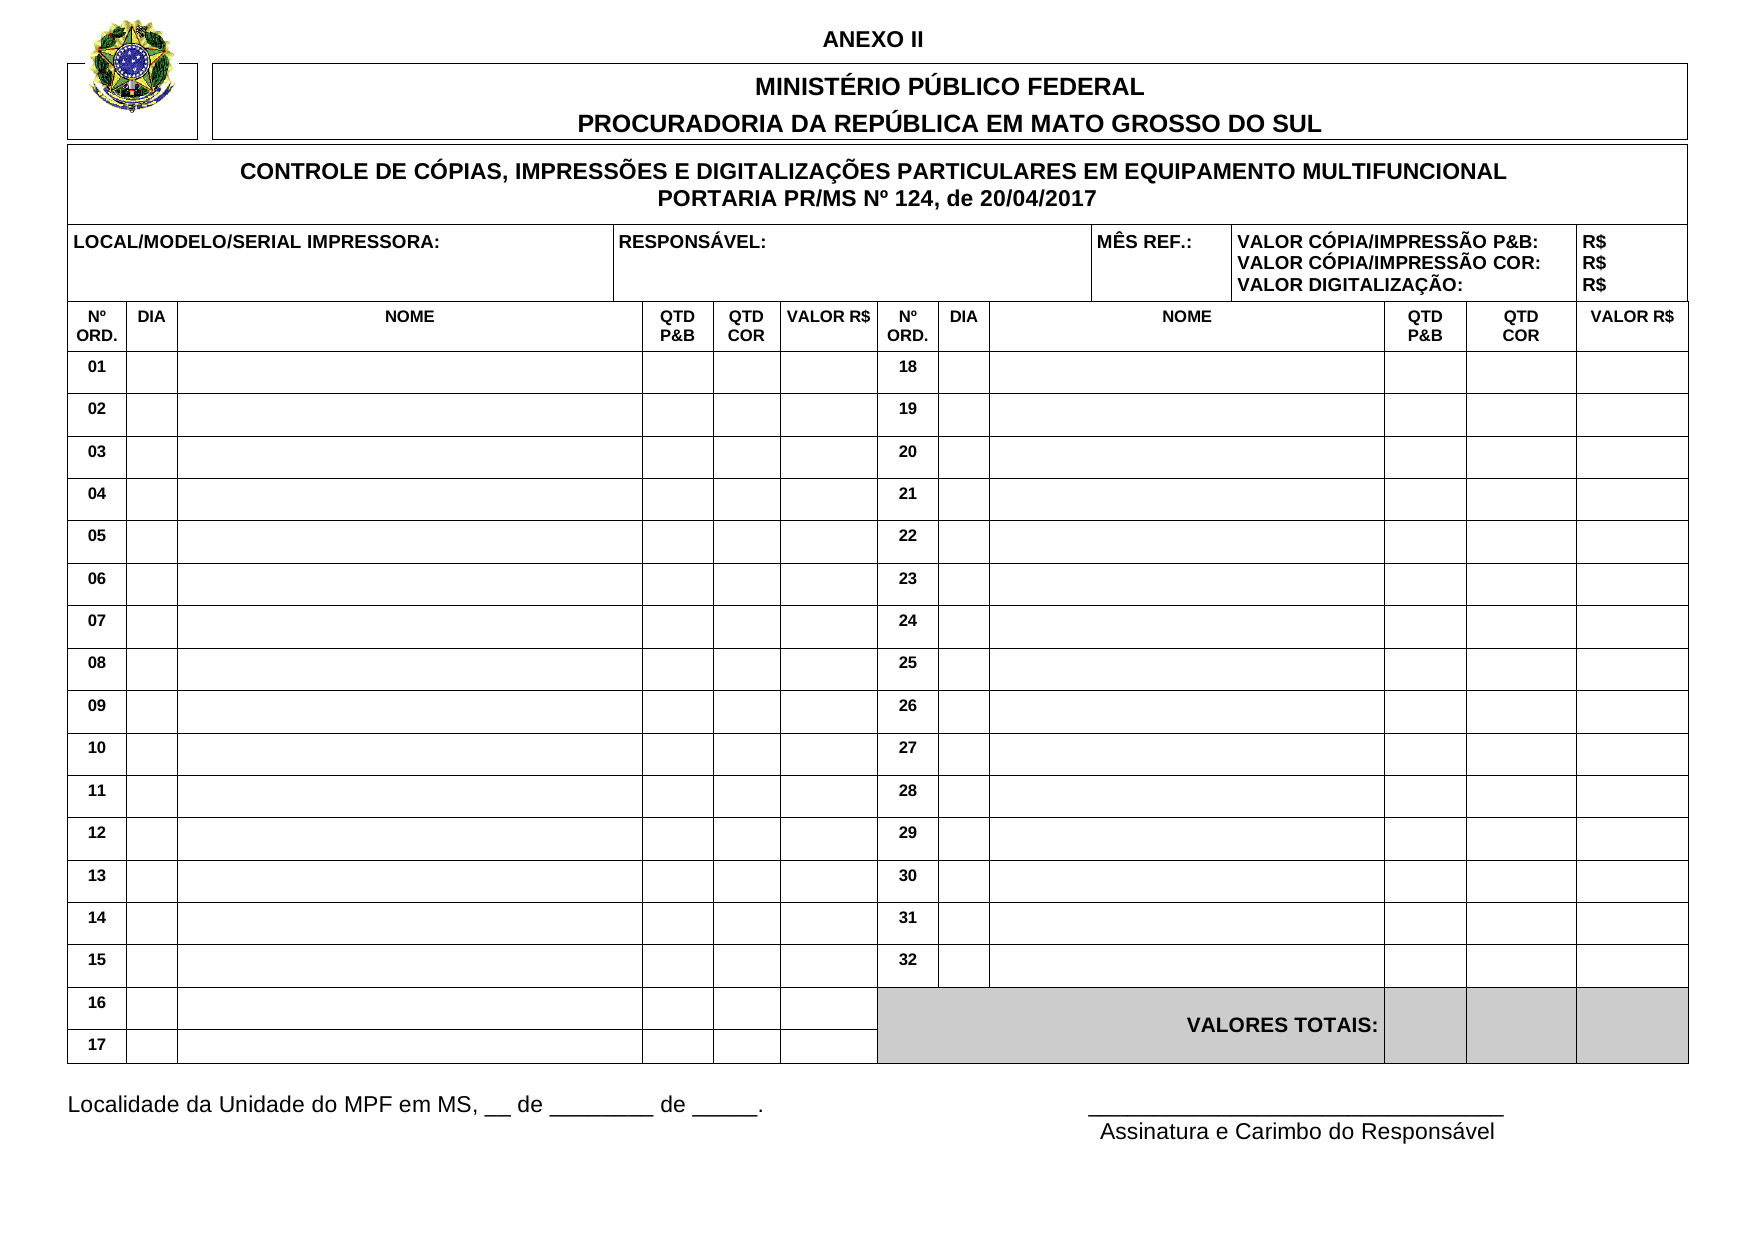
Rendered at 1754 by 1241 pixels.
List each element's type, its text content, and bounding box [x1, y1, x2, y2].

table_header Nº ORD. [68, 302, 126, 351]
table_cell [1577, 437, 1688, 478]
table_cell [1467, 479, 1576, 520]
table_cell [178, 691, 642, 732]
table_cell [127, 437, 177, 478]
table_header QTD COR [714, 302, 780, 351]
table_cell [781, 394, 877, 436]
table_cell [939, 691, 989, 732]
table_header VALOR R$ [1577, 302, 1688, 351]
table_cell [127, 734, 177, 775]
table_cell [781, 649, 877, 690]
table_cell [714, 776, 780, 817]
table_cell 15 [68, 945, 126, 987]
table_header Nº ORD. [878, 302, 938, 351]
table_cell [714, 649, 780, 690]
table_cell [1577, 521, 1688, 563]
table_cell [643, 437, 713, 478]
table_cell [1385, 437, 1466, 478]
table_cell [1577, 691, 1688, 732]
table_header MINISTÉRIO PÚBLICO FEDERAL PROCURADORIA DA REPÚBLICA EM MATO GROSSO DO SUL [213, 64, 1687, 138]
table_cell [939, 352, 989, 393]
table_cell 24 [878, 606, 938, 648]
table_cell [714, 606, 780, 648]
table_cell [990, 734, 1384, 775]
text Assinatura e Carimbo do Responsável [67, 1117, 1687, 1144]
table_cell [1467, 394, 1576, 436]
table_cell [178, 861, 642, 902]
table_header DIA [939, 302, 989, 351]
table_cell [939, 861, 989, 902]
table_cell 22 [878, 521, 938, 563]
table_cell [990, 352, 1384, 393]
table_cell [1385, 818, 1466, 859]
table_cell 32 [878, 945, 938, 987]
table_cell 11 [68, 776, 126, 817]
table_cell 27 [878, 734, 938, 775]
table_cell 29 [878, 818, 938, 859]
table_cell [643, 861, 713, 902]
table_cell [127, 564, 177, 605]
table_cell [127, 479, 177, 520]
table_cell 20 [878, 437, 938, 478]
table_cell [178, 479, 642, 520]
table_cell 31 [878, 903, 938, 944]
table_cell [127, 521, 177, 563]
table_cell [1467, 734, 1576, 775]
table_cell [990, 564, 1384, 605]
table_cell [1577, 988, 1688, 1063]
table_header [68, 64, 197, 138]
table_cell [990, 776, 1384, 817]
table_cell [939, 437, 989, 478]
table_cell 21 [878, 479, 938, 520]
table_cell [781, 521, 877, 563]
table_cell [178, 606, 642, 648]
table_cell [939, 903, 989, 944]
table_cell CONTROLE DE CÓPIAS, IMPRESSÕES E DIGITALIZAÇÕES PARTICULARES EM EQUIPAMENTO MULTIFUNCIONAL PORTARIA PR/MS Nº 124, de 20/04/2017 [68, 145, 1687, 224]
table_cell [1467, 776, 1576, 817]
table_cell [643, 903, 713, 944]
table_cell 03 [68, 437, 126, 478]
table_cell [127, 394, 177, 436]
table_cell 28 [878, 776, 938, 817]
table_cell [781, 776, 877, 817]
table_cell [781, 564, 877, 605]
table_cell [781, 818, 877, 859]
table_cell [643, 352, 713, 393]
table_cell [1385, 564, 1466, 605]
table_cell [178, 521, 642, 563]
table_cell [990, 649, 1384, 690]
table_cell 13 [68, 861, 126, 902]
table_cell [643, 818, 713, 859]
table_header R$ R$ R$ [1577, 225, 1687, 301]
table_cell [1577, 649, 1688, 690]
table_cell [127, 606, 177, 648]
table_header VALOR R$ [781, 302, 877, 351]
table_cell [127, 945, 177, 987]
table_header QTD P&B [643, 302, 713, 351]
table_cell [939, 394, 989, 436]
table_cell [643, 521, 713, 563]
table_cell [643, 606, 713, 648]
table_header NOME [178, 302, 642, 351]
table_cell [643, 564, 713, 605]
table_cell [1577, 818, 1688, 859]
table_cell [1577, 861, 1688, 902]
table_cell 10 [68, 734, 126, 775]
table_cell [781, 352, 877, 393]
table_cell [67, 139, 1687, 144]
table_cell [127, 988, 177, 1029]
table_header VALOR CÓPIA/IMPRESSÃO P&B: VALOR CÓPIA/IMPRESSÃO COR: VALOR DIGITALIZAÇÃO: [1232, 225, 1576, 301]
table_cell [643, 394, 713, 436]
table_cell [1385, 988, 1466, 1063]
table_cell 25 [878, 649, 938, 690]
table_cell [1467, 352, 1576, 393]
table_cell [990, 437, 1384, 478]
table_cell [1577, 352, 1688, 393]
table_cell [1577, 479, 1688, 520]
table_cell [939, 945, 989, 987]
table_cell [1467, 945, 1576, 987]
table_cell [1577, 564, 1688, 605]
table_cell [939, 564, 989, 605]
table_cell [1577, 945, 1688, 987]
table_cell [643, 649, 713, 690]
table_cell [643, 1030, 713, 1063]
table_cell [127, 691, 177, 732]
table_cell [1467, 564, 1576, 605]
table_cell [781, 691, 877, 732]
table_header LOCAL/MODELO/SERIAL IMPRESSORA: [68, 225, 613, 301]
table_cell [127, 776, 177, 817]
table_cell [714, 691, 780, 732]
table_header NOME [990, 302, 1384, 351]
table_cell [178, 352, 642, 393]
table_cell 04 [68, 479, 126, 520]
table_cell [178, 394, 642, 436]
table_cell 18 [878, 352, 938, 393]
table_cell [939, 818, 989, 859]
table_cell [714, 352, 780, 393]
table_cell [939, 776, 989, 817]
table_cell [939, 479, 989, 520]
table_cell [127, 903, 177, 944]
table_cell [178, 649, 642, 690]
table_cell [1577, 903, 1688, 944]
table_cell [1385, 776, 1466, 817]
table_cell 14 [68, 903, 126, 944]
table_cell [781, 437, 877, 478]
table_cell 06 [68, 564, 126, 605]
table_cell [990, 394, 1384, 436]
table_cell [178, 734, 642, 775]
table_cell 12 [68, 818, 126, 859]
table_cell 19 [878, 394, 938, 436]
table_cell [990, 903, 1384, 944]
table_cell [939, 521, 989, 563]
table_cell [1467, 818, 1576, 859]
table_cell [939, 649, 989, 690]
table_header MÊS REF.: [1092, 225, 1231, 301]
table_cell 23 [878, 564, 938, 605]
table_cell VALORES TOTAIS: [878, 988, 1384, 1063]
table_cell [178, 776, 642, 817]
table_cell [1385, 352, 1466, 393]
table_cell [178, 818, 642, 859]
table_cell [1385, 861, 1466, 902]
table_cell [643, 691, 713, 732]
table_cell [1385, 945, 1466, 987]
table_cell [178, 564, 642, 605]
table_header QTD P&B [1385, 302, 1466, 351]
table_cell [1467, 606, 1576, 648]
table_cell [127, 352, 177, 393]
table_cell 09 [68, 691, 126, 732]
table_cell [781, 734, 877, 775]
text Localidade da Unidade do MPF em MS, __ de ________ de _____. ________________________________ [67, 1090, 1687, 1117]
table_cell 08 [68, 649, 126, 690]
table_cell [1577, 734, 1688, 775]
table_cell [781, 479, 877, 520]
table_cell [127, 1030, 177, 1063]
table_cell [1385, 903, 1466, 944]
table_header RESPONSÁVEL: [614, 225, 1091, 301]
table_cell [990, 606, 1384, 648]
table_cell [178, 988, 642, 1029]
table_cell [1467, 903, 1576, 944]
table_cell [178, 1030, 642, 1063]
table_cell [1467, 521, 1576, 563]
table_cell [643, 988, 713, 1029]
table_header [198, 63, 212, 138]
table_cell [714, 521, 780, 563]
table_cell [1385, 734, 1466, 775]
table_cell [1385, 521, 1466, 563]
table_cell [178, 945, 642, 987]
table_cell [643, 734, 713, 775]
table_cell 17 [68, 1030, 126, 1063]
table_header DIA [127, 302, 177, 351]
table_cell [1385, 691, 1466, 732]
table_cell [1385, 649, 1466, 690]
table_header QTD COR [1467, 302, 1576, 351]
table_cell [1385, 606, 1466, 648]
table_cell [643, 479, 713, 520]
table_cell [990, 945, 1384, 987]
table_cell [781, 903, 877, 944]
table_cell [990, 691, 1384, 732]
table_cell [1577, 776, 1688, 817]
picture [86, 18, 178, 114]
table_cell [781, 606, 877, 648]
table_cell [714, 903, 780, 944]
table_cell [1577, 606, 1688, 648]
table_cell [178, 437, 642, 478]
table_cell [714, 479, 780, 520]
table_cell [714, 861, 780, 902]
table_cell 02 [68, 394, 126, 436]
table_cell [1467, 988, 1576, 1063]
table_cell [714, 988, 780, 1029]
table_cell [781, 861, 877, 902]
table_cell [714, 394, 780, 436]
table_cell [1467, 649, 1576, 690]
table_cell [1467, 437, 1576, 478]
table_cell [1467, 691, 1576, 732]
table_cell [714, 1030, 780, 1063]
table_cell [990, 861, 1384, 902]
table_cell [1385, 479, 1466, 520]
table_cell [1385, 394, 1466, 436]
table_cell [990, 521, 1384, 563]
table_cell 01 [68, 352, 126, 393]
table_cell [714, 945, 780, 987]
table_cell [643, 945, 713, 987]
table_cell [1467, 861, 1576, 902]
table_cell [990, 818, 1384, 859]
table_cell [781, 988, 877, 1029]
table_cell [127, 861, 177, 902]
table_cell [178, 903, 642, 944]
table_cell 16 [68, 988, 126, 1029]
table_cell 05 [68, 521, 126, 563]
table_cell [127, 818, 177, 859]
table_cell [714, 734, 780, 775]
table_cell [781, 1030, 877, 1063]
table_cell [990, 479, 1384, 520]
table_cell [714, 818, 780, 859]
table_cell 07 [68, 606, 126, 648]
table_cell [127, 649, 177, 690]
table_cell [939, 734, 989, 775]
table_cell [714, 564, 780, 605]
table_cell 30 [878, 861, 938, 902]
table_cell [781, 945, 877, 987]
table_cell [939, 606, 989, 648]
table_cell [1577, 394, 1688, 436]
table_cell [714, 437, 780, 478]
table_cell [643, 776, 713, 817]
table_cell 26 [878, 691, 938, 732]
